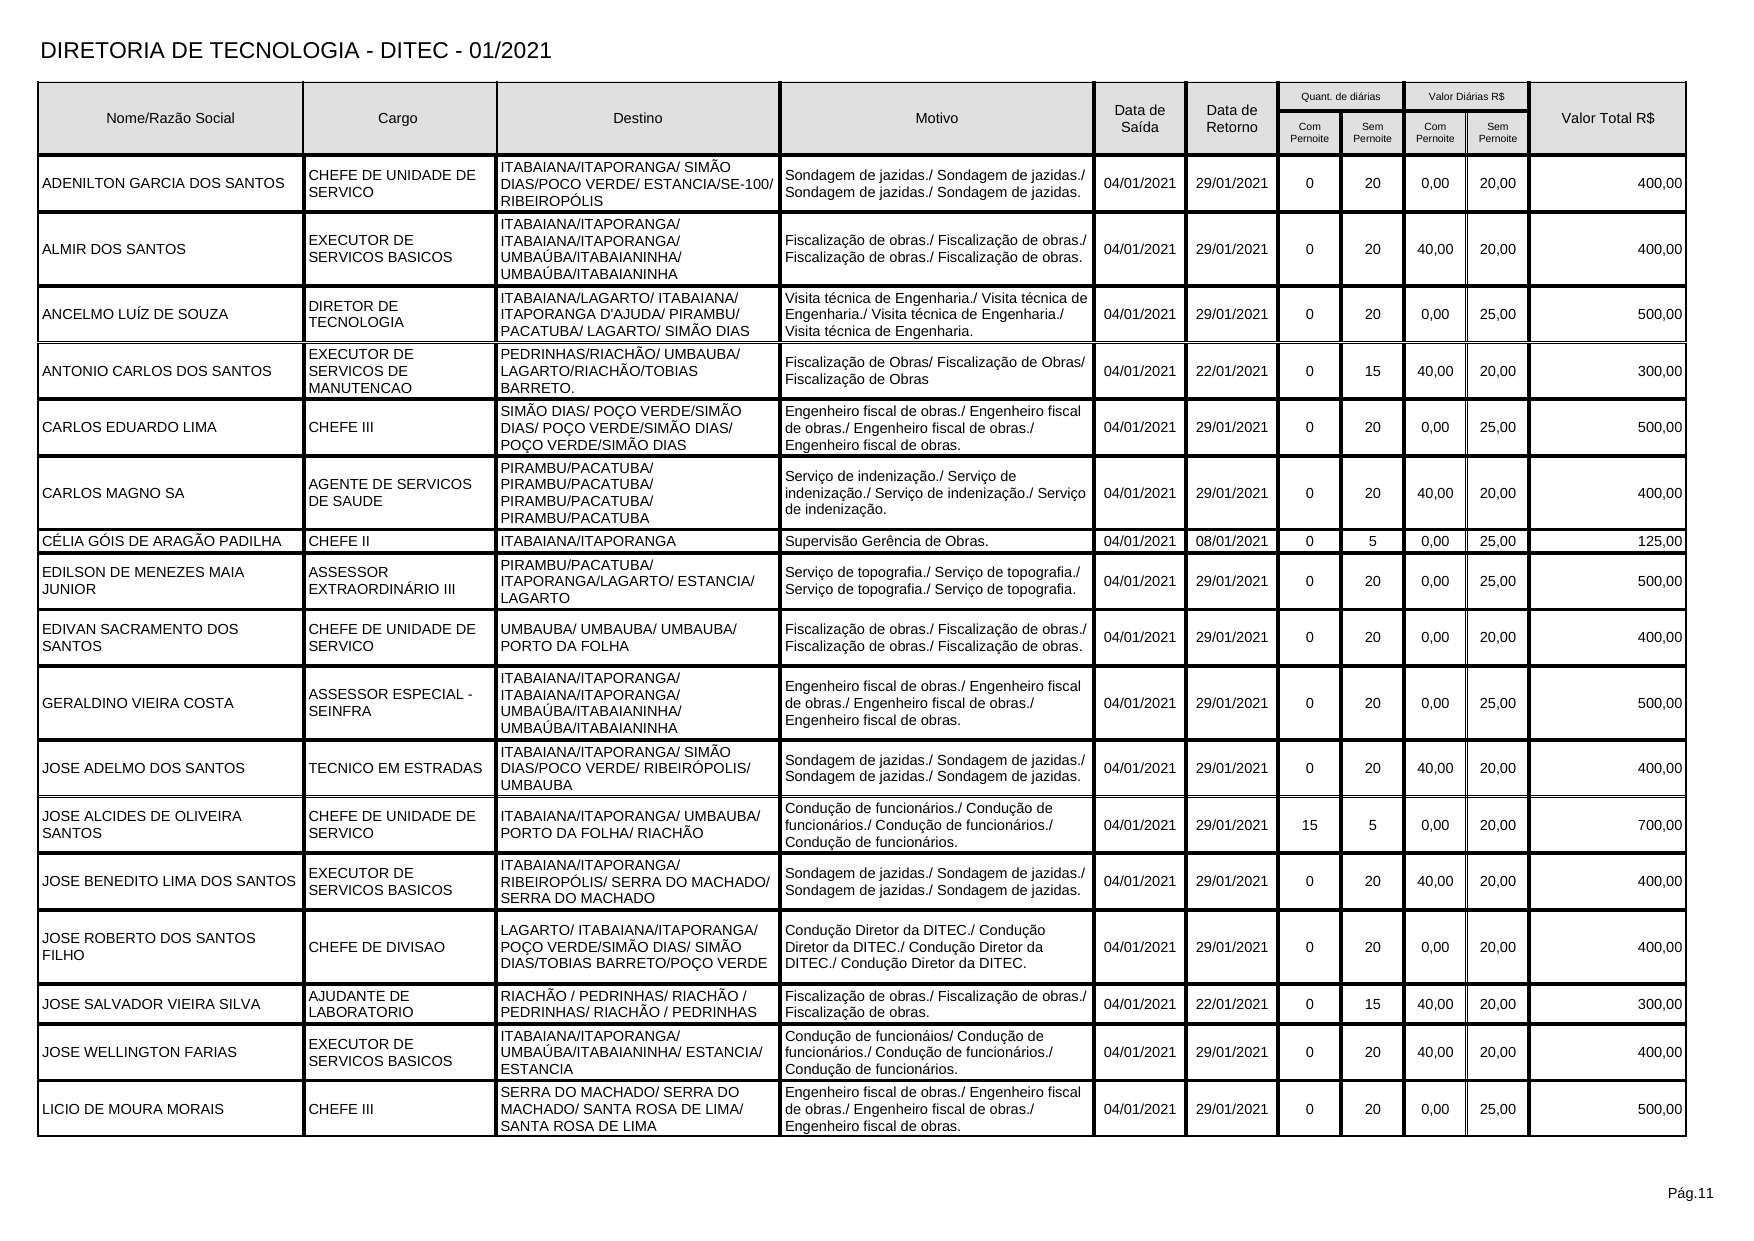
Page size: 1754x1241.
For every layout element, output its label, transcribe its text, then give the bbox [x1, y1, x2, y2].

table_cell ITABAIANA/ITAPORANGA/ SIMÃO DIAS/POCO VERDE/ RIBEIRÓPOLIS/ UMBAUBA [498, 742, 778, 795]
table_cell LICIO DE MOURA MORAIS [39, 1082, 302, 1135]
table_cell 5 [1343, 531, 1402, 551]
table_cell 40,00 [1406, 344, 1465, 397]
table_cell 29/01/2021 [1188, 1026, 1276, 1079]
table_cell 0,00 [1406, 1082, 1465, 1135]
table_cell 29/01/2021 [1188, 288, 1276, 341]
table_cell 0 [1280, 458, 1339, 528]
table_cell 04/01/2021 [1096, 288, 1184, 341]
table_cell Sem Pernoite [1468, 113, 1527, 153]
table_cell 20,00 [1468, 344, 1527, 397]
table_cell DIRETORIA DE TECNOLOGIA - DITEC - 01/2021 [37, 37, 1322, 67]
table_cell GERALDINO VIEIRA COSTA [39, 668, 302, 738]
table_cell Condução de funcionáios/ Condução de funcionários./ Condução de funcionários./ Condução de funcionários. [782, 1026, 1092, 1079]
table_cell Fiscalização de obras./ Fiscalização de obras./ Fiscalização de obras./ Fiscalização de obras. [782, 214, 1092, 284]
table_cell [1322, 37, 1717, 81]
table_cell CÉLIA GÓIS DE ARAGÃO PADILHA [39, 531, 302, 551]
table_cell 25,00 [1468, 668, 1527, 738]
table_cell Fiscalização de obras./ Fiscalização de obras./ Fiscalização de obras./ Fiscalização de obras. [782, 611, 1092, 664]
table_cell 20,00 [1468, 458, 1527, 528]
table_cell ITABAIANA/ITAPORANGA [498, 531, 778, 551]
table_cell JOSE BENEDITO LIMA DOS SANTOS [39, 855, 302, 908]
table_cell 20 [1343, 912, 1402, 982]
table_cell ANTONIO CARLOS DOS SANTOS [39, 344, 302, 397]
table_cell Serviço de indenização./ Serviço de indenização./ Serviço de indenização./ Serviço de indenização. [782, 458, 1092, 528]
table_cell 0 [1280, 344, 1339, 397]
table_cell 400,00 [1531, 214, 1685, 284]
table_cell [37, 1185, 1573, 1202]
table_cell [1687, 81, 1717, 1185]
table_cell 40,00 [1406, 986, 1465, 1022]
table_cell 20,00 [1468, 855, 1527, 908]
table_cell 0 [1280, 668, 1339, 738]
table_cell 0 [1280, 986, 1339, 1022]
table_cell UMBAUBA/ UMBAUBA/ UMBAUBA/ PORTO DA FOLHA [498, 611, 778, 664]
table_cell 20 [1343, 668, 1402, 738]
table_cell JOSE ADELMO DOS SANTOS [39, 742, 302, 795]
table_cell SERRA DO MACHADO/ SERRA DO MACHADO/ SANTA ROSA DE LIMA/ SANTA ROSA DE LIMA [498, 1082, 778, 1135]
table_cell 500,00 [1531, 401, 1685, 454]
table_cell ITABAIANA/ITAPORANGA/ SIMÃO DIAS/POCO VERDE/ ESTANCIA/SE-100/ RIBEIROPÓLIS [498, 157, 778, 210]
table_cell ASSESSOR ESPECIAL - SEINFRA [306, 668, 494, 738]
table_cell 29/01/2021 [1188, 798, 1276, 851]
table_cell 04/01/2021 [1096, 157, 1184, 210]
table_cell 400,00 [1531, 742, 1685, 795]
table_cell 15 [1343, 344, 1402, 397]
table_cell CHEFE DE UNIDADE DE SERVICO [306, 611, 494, 664]
table_cell 0 [1280, 1082, 1339, 1135]
table_cell 04/01/2021 [1096, 1082, 1184, 1135]
table_cell 20,00 [1468, 157, 1527, 210]
table_cell CHEFE DE UNIDADE DE SERVICO [306, 157, 494, 210]
table_cell 29/01/2021 [1188, 742, 1276, 795]
table_cell 04/01/2021 [1096, 855, 1184, 908]
table_cell Com Pernoite [1280, 113, 1339, 153]
table_cell CARLOS EDUARDO LIMA [39, 401, 302, 454]
table_cell 40,00 [1406, 458, 1465, 528]
table_cell 29/01/2021 [1188, 157, 1276, 210]
table_cell Destino [498, 83, 778, 153]
table_cell 20,00 [1468, 214, 1527, 284]
table_cell Valor Total R$ [1531, 83, 1685, 153]
table_cell 20 [1343, 401, 1402, 454]
table_cell DIRETOR DE TECNOLOGIA [306, 288, 494, 341]
table_cell 04/01/2021 [1096, 1026, 1184, 1079]
table_cell 400,00 [1531, 855, 1685, 908]
table_cell 500,00 [1531, 288, 1685, 341]
table_cell 20,00 [1468, 986, 1527, 1022]
table_cell 40,00 [1406, 1026, 1465, 1079]
table_cell 20 [1343, 1026, 1402, 1079]
table_cell 125,00 [1531, 531, 1685, 551]
table_cell 20 [1343, 288, 1402, 341]
table_cell Supervisão Gerência de Obras. [782, 531, 1092, 551]
table_cell 08/01/2021 [1188, 531, 1276, 551]
table_cell Sondagem de jazidas./ Sondagem de jazidas./ Sondagem de jazidas./ Sondagem de jazidas. [782, 742, 1092, 795]
table_cell 25,00 [1468, 1082, 1527, 1135]
table_cell 40,00 [1406, 214, 1465, 284]
table_cell 0 [1280, 288, 1339, 341]
table_cell EXECUTOR DE SERVICOS BASICOS [306, 214, 494, 284]
table_cell ITABAIANA/ITAPORANGA/ RIBEIROPÓLIS/ SERRA DO MACHADO/ SERRA DO MACHADO [498, 855, 778, 908]
table_cell Quant. de diárias [1280, 83, 1402, 109]
table_cell 29/01/2021 [1188, 214, 1276, 284]
table_cell CHEFE III [306, 1082, 494, 1135]
table_cell Sondagem de jazidas./ Sondagem de jazidas./ Sondagem de jazidas./ Sondagem de jazidas. [782, 157, 1092, 210]
table_cell ITABAIANA/ITAPORANGA/ UMBAÚBA/ITABAIANINHA/ ESTANCIA/ ESTANCIA [498, 1026, 778, 1079]
table_cell EXECUTOR DE SERVICOS BASICOS [306, 1026, 494, 1079]
table_cell Data de Saída [1096, 83, 1184, 153]
table_cell 0 [1280, 401, 1339, 454]
table_cell 0 [1280, 611, 1339, 664]
table_cell Engenheiro fiscal de obras./ Engenheiro fiscal de obras./ Engenheiro fiscal de obras./ Engenheiro fiscal de obras. [782, 668, 1092, 738]
table_cell CHEFE DE UNIDADE DE SERVICO [306, 798, 494, 851]
table_cell 300,00 [1531, 986, 1685, 1022]
table_cell 29/01/2021 [1188, 458, 1276, 528]
table_cell Engenheiro fiscal de obras./ Engenheiro fiscal de obras./ Engenheiro fiscal de obras./ Engenheiro fiscal de obras. [782, 401, 1092, 454]
table_cell RIACHÃO / PEDRINHAS/ RIACHÃO / PEDRINHAS/ RIACHÃO / PEDRINHAS [498, 986, 778, 1022]
table_cell ADENILTON GARCIA DOS SANTOS [39, 157, 302, 210]
table_cell ANCELMO LUÍZ DE SOUZA [39, 288, 302, 341]
table_cell 300,00 [1531, 344, 1685, 397]
table_cell 0,00 [1406, 401, 1465, 454]
table_cell 29/01/2021 [1188, 855, 1276, 908]
table_cell 400,00 [1531, 611, 1685, 664]
table_cell ALMIR DOS SANTOS [39, 214, 302, 284]
table_cell 0,00 [1406, 288, 1465, 341]
table_cell 0,00 [1406, 611, 1465, 664]
table_cell 20,00 [1468, 912, 1527, 982]
table_cell 22/01/2021 [1188, 986, 1276, 1022]
table_cell 04/01/2021 [1096, 742, 1184, 795]
table_cell JOSE ALCIDES DE OLIVEIRA SANTOS [39, 798, 302, 851]
table_cell LAGARTO/ ITABAIANA/ITAPORANGA/ POÇO VERDE/SIMÃO DIAS/ SIMÃO DIAS/TOBIAS BARRETO/POÇO VERDE [498, 912, 778, 982]
table_cell 40,00 [1406, 855, 1465, 908]
table_cell 0,00 [1406, 157, 1465, 210]
table_cell 20,00 [1468, 611, 1527, 664]
table_cell 0 [1280, 742, 1339, 795]
table_cell 0 [1280, 555, 1339, 608]
table_cell Condução Diretor da DITEC./ Condução Diretor da DITEC./ Condução Diretor da DITEC./ Condução Diretor da DITEC. [782, 912, 1092, 982]
table_cell Cargo [304, 83, 496, 153]
table_cell Condução de funcionários./ Condução de funcionários./ Condução de funcionários./ Condução de funcionários. [782, 798, 1092, 851]
table_cell 500,00 [1531, 668, 1685, 738]
table_cell CHEFE III [306, 401, 494, 454]
table_cell PIRAMBU/PACATUBA/ ITAPORANGA/LAGARTO/ ESTANCIA/ LAGARTO [498, 555, 778, 608]
table_cell ITABAIANA/ITAPORANGA/ ITABAIANA/ITAPORANGA/ UMBAÚBA/ITABAIANINHA/ UMBAÚBA/ITABAIANINHA [498, 214, 778, 284]
table_cell 0 [1280, 531, 1339, 551]
table_cell 400,00 [1531, 912, 1685, 982]
table_cell Motivo [782, 83, 1092, 153]
table_cell 0,00 [1406, 912, 1465, 982]
table_cell 700,00 [1531, 798, 1685, 851]
table_cell AJUDANTE DE LABORATORIO [306, 986, 494, 1022]
table_cell CHEFE DE DIVISAO [306, 912, 494, 982]
table_cell 20,00 [1468, 742, 1527, 795]
table_cell Nome/Razão Social [39, 83, 302, 153]
table_cell 20 [1343, 157, 1402, 210]
table_cell 25,00 [1468, 401, 1527, 454]
table_cell 20 [1343, 855, 1402, 908]
table_cell 500,00 [1531, 1082, 1685, 1135]
table_cell Valor Diárias R$ [1406, 83, 1527, 109]
table_cell 29/01/2021 [1188, 1082, 1276, 1135]
table_cell 0,00 [1406, 668, 1465, 738]
table_cell EXECUTOR DE SERVICOS DE MANUTENCAO [306, 344, 494, 397]
table_cell Com Pernoite [1406, 113, 1465, 153]
table_cell EDIVAN SACRAMENTO DOS SANTOS [39, 611, 302, 664]
table_cell 04/01/2021 [1096, 986, 1184, 1022]
table_cell 04/01/2021 [1096, 531, 1184, 551]
table_cell 25,00 [1468, 555, 1527, 608]
table_cell 15 [1280, 798, 1339, 851]
table_cell 20 [1343, 611, 1402, 664]
table_cell ASSESSOR EXTRAORDINÁRIO III [306, 555, 494, 608]
table_cell Data de Retorno [1188, 83, 1276, 153]
table_cell 0 [1280, 157, 1339, 210]
table_cell 20,00 [1468, 798, 1527, 851]
table_cell JOSE WELLINGTON FARIAS [39, 1026, 302, 1079]
table_cell EDILSON DE MENEZES MAIA JUNIOR [39, 555, 302, 608]
table_cell 400,00 [1531, 1026, 1685, 1079]
table_cell 29/01/2021 [1188, 912, 1276, 982]
table_cell 22/01/2021 [1188, 344, 1276, 397]
table_cell 20 [1343, 742, 1402, 795]
table_cell JOSE ROBERTO DOS SANTOS FILHO [39, 912, 302, 982]
table_cell 29/01/2021 [1188, 555, 1276, 608]
table_cell 04/01/2021 [1096, 344, 1184, 397]
table_cell Engenheiro fiscal de obras./ Engenheiro fiscal de obras./ Engenheiro fiscal de obras./ Engenheiro fiscal de obras. [782, 1082, 1092, 1135]
table_cell 0,00 [1406, 555, 1465, 608]
table_cell ITABAIANA/LAGARTO/ ITABAIANA/ ITAPORANGA D'AJUDA/ PIRAMBU/ PACATUBA/ LAGARTO/ SIMÃO DIAS [498, 288, 778, 341]
table_cell 20 [1343, 458, 1402, 528]
table_cell 400,00 [1531, 157, 1685, 210]
table_cell 25,00 [1468, 288, 1527, 341]
table_cell PEDRINHAS/RIACHÃO/ UMBAUBA/ LAGARTO/RIACHÃO/TOBIAS BARRETO. [498, 344, 778, 397]
table_cell 29/01/2021 [1188, 668, 1276, 738]
table_cell 500,00 [1531, 555, 1685, 608]
table_cell CARLOS MAGNO SA [39, 458, 302, 528]
table_cell [37, 1137, 1687, 1185]
table_cell CHEFE II [306, 531, 494, 551]
table_cell 04/01/2021 [1096, 798, 1184, 851]
table_cell 04/01/2021 [1096, 611, 1184, 664]
table_cell 20 [1343, 1082, 1402, 1135]
table_cell TECNICO EM ESTRADAS [306, 742, 494, 795]
table_cell Sondagem de jazidas./ Sondagem de jazidas./ Sondagem de jazidas./ Sondagem de jazidas. [782, 855, 1092, 908]
table_cell 04/01/2021 [1096, 214, 1184, 284]
table_cell 40,00 [1406, 742, 1465, 795]
table_cell Fiscalização de obras./ Fiscalização de obras./ Fiscalização de obras. [782, 986, 1092, 1022]
table_cell 0,00 [1406, 798, 1465, 851]
table_cell 0 [1280, 912, 1339, 982]
table_cell 0 [1280, 855, 1339, 908]
table_cell 0 [1280, 1026, 1339, 1079]
table_cell 15 [1343, 986, 1402, 1022]
table_cell Pág.11 [1573, 1185, 1717, 1202]
table_cell 04/01/2021 [1096, 401, 1184, 454]
table_cell Visita técnica de Engenharia./ Visita técnica de Engenharia./ Visita técnica de Engenharia./ Visita técnica de Engenharia. [782, 288, 1092, 341]
table_cell 04/01/2021 [1096, 458, 1184, 528]
table_cell PIRAMBU/PACATUBA/ PIRAMBU/PACATUBA/ PIRAMBU/PACATUBA/ PIRAMBU/PACATUBA [498, 458, 778, 528]
table_cell 20 [1343, 214, 1402, 284]
table_cell 29/01/2021 [1188, 401, 1276, 454]
table_cell 29/01/2021 [1188, 611, 1276, 664]
table_cell Sem Pernoite [1343, 113, 1402, 153]
table_cell 0 [1280, 214, 1339, 284]
table_cell 04/01/2021 [1096, 912, 1184, 982]
table_cell ITABAIANA/ITAPORANGA/ ITABAIANA/ITAPORANGA/ UMBAÚBA/ITABAIANINHA/ UMBAÚBA/ITABAIANINHA [498, 668, 778, 738]
table_cell 0,00 [1406, 531, 1465, 551]
table_cell SIMÃO DIAS/ POÇO VERDE/SIMÃO DIAS/ POÇO VERDE/SIMÃO DIAS/ POÇO VERDE/SIMÃO DIAS [498, 401, 778, 454]
table_cell 20 [1343, 555, 1402, 608]
table_cell 400,00 [1531, 458, 1685, 528]
table_cell Fiscalização de Obras/ Fiscalização de Obras/ Fiscalização de Obras [782, 344, 1092, 397]
table_cell ITABAIANA/ITAPORANGA/ UMBAUBA/ PORTO DA FOLHA/ RIACHÃO [498, 798, 778, 851]
table_cell 20,00 [1468, 1026, 1527, 1079]
table_cell [37, 67, 1322, 81]
table_cell Serviço de topografia./ Serviço de topografia./ Serviço de topografia./ Serviço de topografia. [782, 555, 1092, 608]
table_cell 04/01/2021 [1096, 555, 1184, 608]
table_cell JOSE SALVADOR VIEIRA SILVA [39, 986, 302, 1022]
table_cell EXECUTOR DE SERVICOS BASICOS [306, 855, 494, 908]
table_cell 04/01/2021 [1096, 668, 1184, 738]
table_cell 5 [1343, 798, 1402, 851]
table_cell 25,00 [1468, 531, 1527, 551]
table_cell AGENTE DE SERVICOS DE SAUDE [306, 458, 494, 528]
